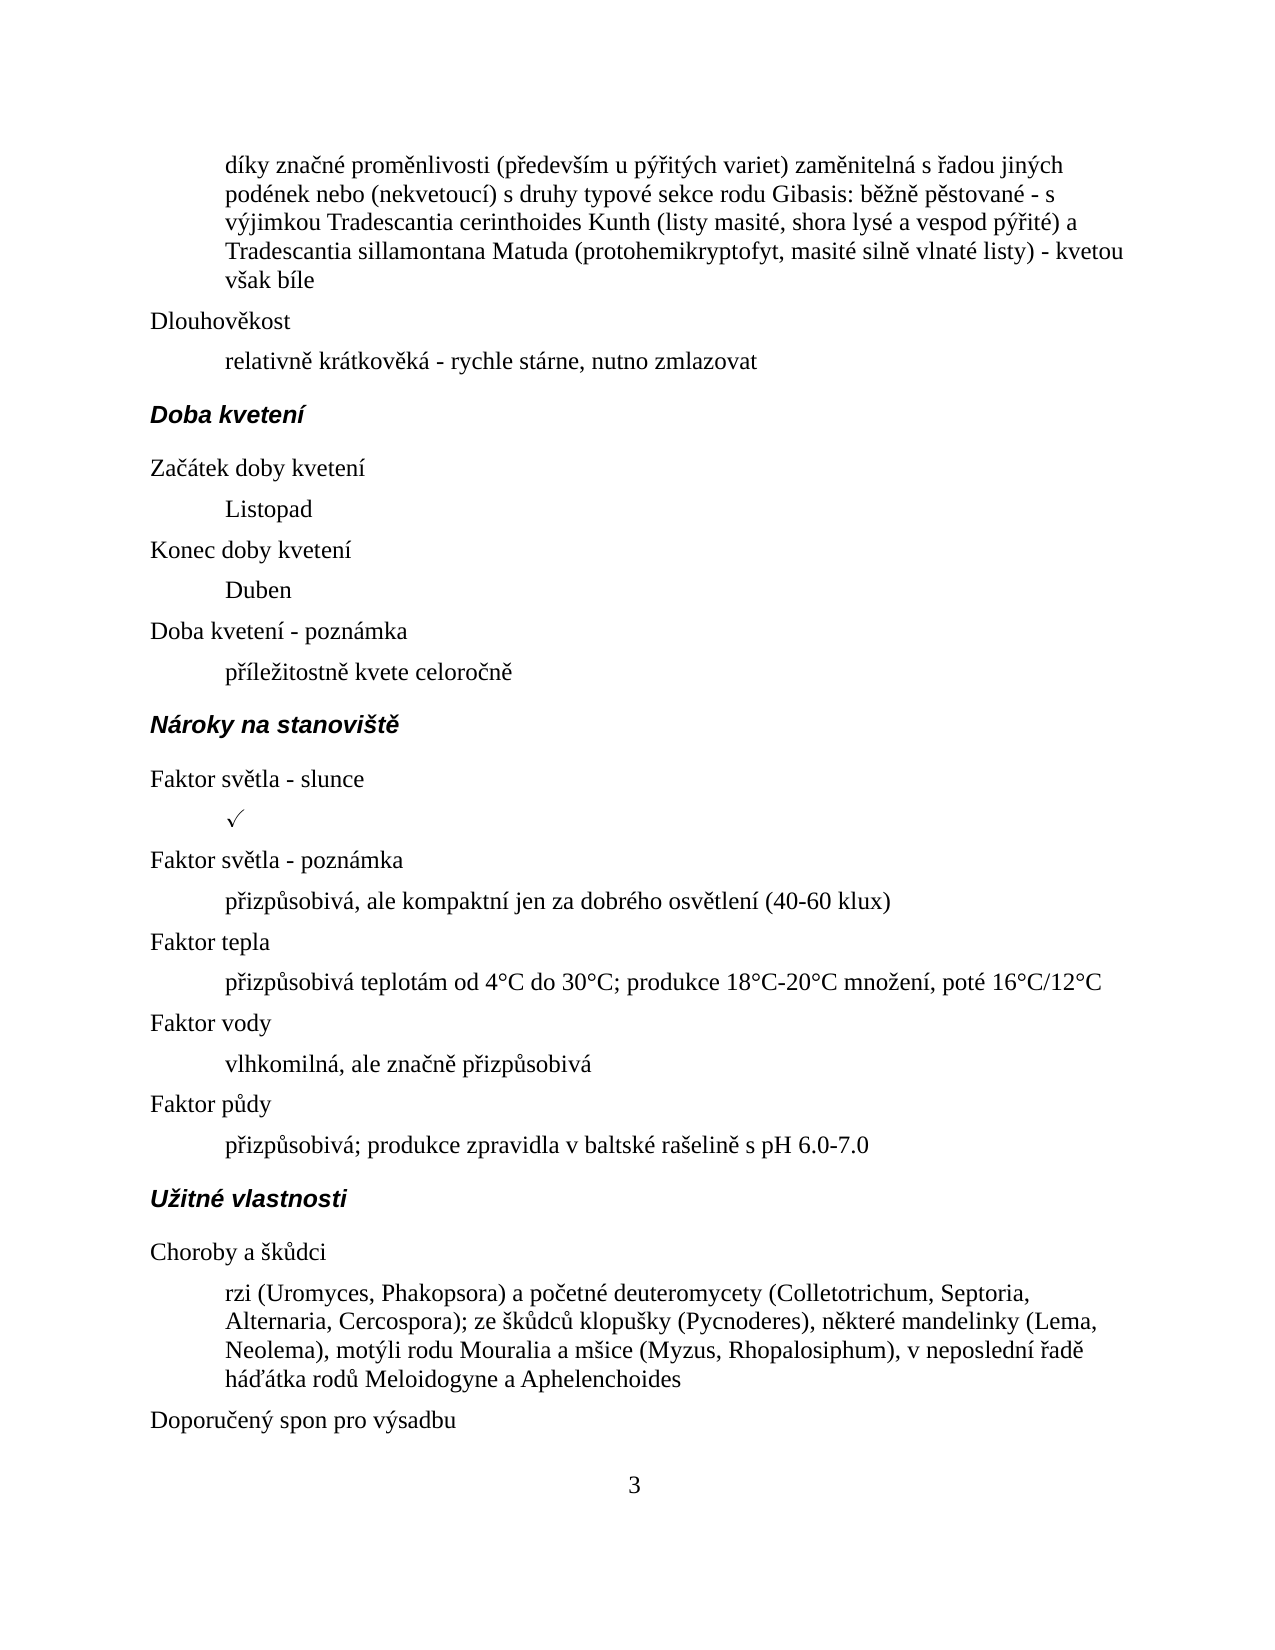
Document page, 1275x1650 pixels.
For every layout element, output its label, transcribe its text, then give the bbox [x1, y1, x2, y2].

text Choroby a škůdci [150, 1237, 1125, 1266]
text díky značné proměnlivosti (především u pýřitých variet) zaměnitelná s řadou jiných podének nebo (nekvetoucí) s druhy typové sekce rodu Gibasis: běžně pěstované - s výjimkou Tradescantia cerinthoides Kunth (listy masité, shora lysé a vespod pýřité) a Tradescantia sillamontana Matuda (protohemikryptofyt, masité silně vlnaté listy) - kvetou však bíle [225, 150, 1125, 294]
text přizpůsobivá; produkce zpravidla v baltské rašelině s pH 6.0-7.0 [225, 1130, 1125, 1159]
text přizpůsobivá, ale kompaktní jen za dobrého osvětlení (40-60 klux) [225, 886, 1125, 914]
text Faktor vody [150, 1008, 1125, 1037]
text Začátek doby kvetení [150, 453, 1125, 482]
text příležitostně kvete celoročně [225, 657, 1125, 686]
text Konec doby kvetení [150, 535, 1125, 563]
text Doporučený spon pro výsadbu [150, 1405, 1125, 1433]
text Faktor světla - poznámka [150, 845, 1125, 874]
text Faktor světla - slunce [150, 764, 1125, 792]
subtitle Doba kvetení [150, 400, 1125, 429]
subtitle Nároky na stanoviště [150, 711, 1125, 739]
text Duben [225, 575, 1125, 604]
text Doba kvetení - poznámka [150, 616, 1125, 645]
text přizpůsobivá teplotám od 4°C do 30°C; produkce 18°C-20°C množení, poté 16°C/12°C [225, 967, 1125, 996]
text Dlouhověkost [150, 306, 1125, 334]
text relativně krátkověká - rychle stárne, nutno zmlazovat [225, 346, 1125, 375]
text Listopad [225, 494, 1125, 523]
text ✓ [225, 804, 1125, 833]
text vlhkomilná, ale značně přizpůsobivá [225, 1049, 1125, 1077]
text rzi (Uromyces, Phakopsora) a početné deuteromycety (Colletotrichum, Septoria, Alternaria, Cercospora); ze škůdců klopušky (Pycnoderes), některé mandelinky (Lema, Neolema), motýli rodu Mouralia a mšice (Myzus, Rhopalosiphum), v neposlední řadě háďátka rodů Meloidogyne a Aphelenchoides [225, 1278, 1125, 1393]
subtitle Užitné vlastnosti [150, 1184, 1125, 1212]
text Faktor tepla [150, 927, 1125, 955]
text Faktor půdy [150, 1089, 1125, 1118]
